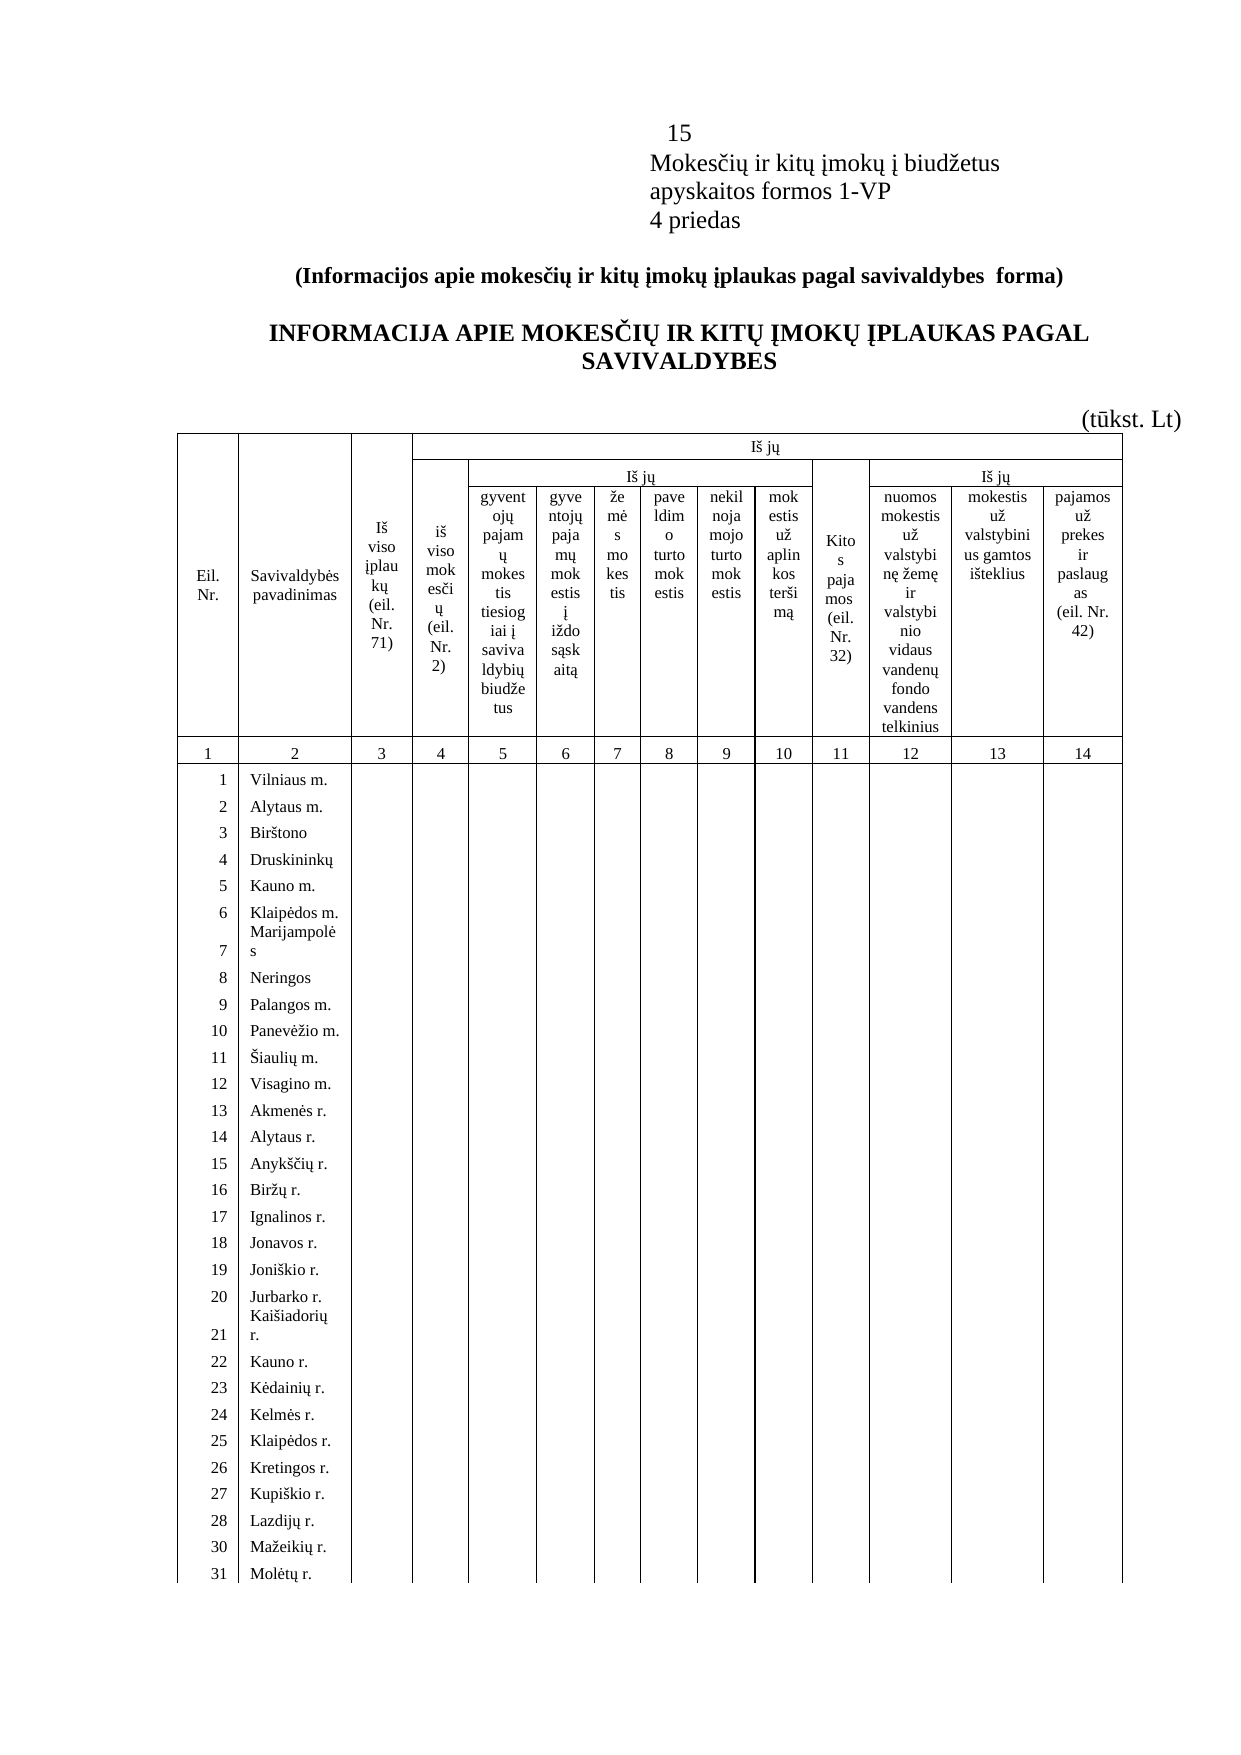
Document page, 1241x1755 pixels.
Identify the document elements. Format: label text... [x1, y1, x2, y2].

table_cell [641, 1344, 697, 1371]
table_cell [641, 1397, 697, 1424]
table_cell Akmenės r. [239, 1093, 351, 1120]
table_cell [641, 1040, 697, 1067]
table_cell [352, 1226, 412, 1252]
table_cell [698, 1424, 754, 1450]
table_cell [537, 1014, 594, 1040]
table_cell mokestis už aplinkos teršimą [756, 487, 812, 736]
table_cell [813, 1530, 869, 1556]
table_cell [1044, 1424, 1122, 1450]
table_cell [413, 1040, 468, 1067]
table_cell [595, 1279, 640, 1306]
table_cell [813, 922, 869, 960]
table_cell [413, 1253, 468, 1279]
table_cell Kretingos r. [239, 1450, 351, 1477]
table_cell 10 [178, 1014, 238, 1040]
table_cell [413, 816, 468, 842]
table_cell [641, 960, 697, 987]
table_cell [756, 922, 812, 960]
table_cell [595, 1253, 640, 1279]
table_cell 6 [178, 895, 238, 922]
table_cell [469, 1530, 536, 1556]
table_cell [756, 1477, 812, 1503]
table_cell [352, 922, 412, 960]
table_cell [952, 1371, 1043, 1397]
table_cell Druskininkų [239, 842, 351, 869]
table_cell [469, 1146, 536, 1173]
table_cell [756, 1014, 812, 1040]
table_cell [1044, 1120, 1122, 1146]
text 4 priedas [649, 205, 1181, 234]
table_cell [537, 1226, 594, 1252]
table_cell [813, 1226, 869, 1252]
table_cell 21 [178, 1306, 238, 1344]
table_cell [756, 1530, 812, 1556]
table_cell [537, 842, 594, 869]
table_cell Molėtų r. [239, 1556, 351, 1583]
table_cell Jonavos r. [239, 1226, 351, 1252]
table_cell [1044, 1067, 1122, 1093]
table_cell [413, 1279, 468, 1306]
table_cell [952, 1014, 1043, 1040]
table_cell [641, 1253, 697, 1279]
table_cell [469, 1371, 536, 1397]
table_cell [1044, 1344, 1122, 1371]
table_header Iš jų [413, 434, 1122, 459]
table_cell [595, 1397, 640, 1424]
table_cell 7 [178, 922, 238, 960]
table_cell Joniškio r. [239, 1253, 351, 1279]
table_cell gyventojų pajamų mokestis į iždo sąskaitą [537, 487, 594, 736]
table_cell [813, 960, 869, 987]
table_cell [413, 922, 468, 960]
table_cell [352, 1503, 412, 1530]
table_cell [756, 1173, 812, 1199]
table_cell [870, 1450, 951, 1477]
table_cell 20 [178, 1279, 238, 1306]
table_cell [813, 842, 869, 869]
table_cell [698, 842, 754, 869]
table_cell [413, 1556, 468, 1583]
table_cell [698, 960, 754, 987]
table_cell 13 [952, 737, 1043, 763]
table_cell 1 [178, 737, 238, 763]
table_cell Marijampolės [239, 922, 351, 960]
table_cell [352, 869, 412, 895]
table_cell [952, 816, 1043, 842]
table_cell [813, 1067, 869, 1093]
table_cell [698, 1146, 754, 1173]
table_cell [1044, 1503, 1122, 1530]
table_cell [870, 1226, 951, 1252]
table_cell [698, 1397, 754, 1424]
table_cell [537, 1397, 594, 1424]
table_cell [698, 922, 754, 960]
table_cell [813, 789, 869, 816]
table_cell žemės mokestis [595, 487, 640, 736]
table_cell 11 [178, 1040, 238, 1067]
table_cell [352, 1344, 412, 1371]
table_cell [756, 1253, 812, 1279]
table_cell [595, 1093, 640, 1120]
table_cell [537, 1556, 594, 1583]
table_cell [1044, 922, 1122, 960]
table_cell [641, 1199, 697, 1226]
table_cell 9 [698, 737, 754, 763]
table_cell 4 [413, 737, 468, 763]
table_cell [813, 816, 869, 842]
table_cell [537, 1344, 594, 1371]
table_cell [641, 1093, 697, 1120]
table_cell [756, 1450, 812, 1477]
table_cell [352, 1397, 412, 1424]
table_cell [870, 1477, 951, 1503]
table_cell [537, 922, 594, 960]
table_cell [1044, 1397, 1122, 1424]
table_cell [952, 1344, 1043, 1371]
table_cell Kitos pajamos (eil. Nr. 32) [813, 460, 869, 736]
table_cell [870, 1279, 951, 1306]
table_cell [870, 816, 951, 842]
table_cell [698, 895, 754, 922]
table_cell [469, 816, 536, 842]
table_cell [952, 842, 1043, 869]
table_cell [595, 1530, 640, 1556]
table_cell [813, 1371, 869, 1397]
table_cell [413, 1344, 468, 1371]
table_cell [813, 1279, 869, 1306]
table_cell [756, 764, 812, 789]
table_cell [413, 987, 468, 1013]
table_cell [1044, 987, 1122, 1013]
table_cell [469, 1014, 536, 1040]
table_cell [756, 1503, 812, 1530]
table_cell [537, 1067, 594, 1093]
table_cell [813, 1503, 869, 1530]
table_cell Mažeikių r. [239, 1530, 351, 1556]
table_cell [952, 1279, 1043, 1306]
table_cell [952, 1120, 1043, 1146]
table_cell 14 [1044, 737, 1122, 763]
table_cell [1044, 960, 1122, 987]
table_cell [641, 1120, 697, 1146]
table_cell [352, 764, 412, 789]
table_cell [1044, 1040, 1122, 1067]
table_header Savivaldybės pavadinimas [239, 434, 351, 736]
table_cell Kelmės r. [239, 1397, 351, 1424]
table_cell 17 [178, 1199, 238, 1226]
table_cell [537, 1450, 594, 1477]
table_cell [537, 987, 594, 1013]
table_cell [1044, 1093, 1122, 1120]
table_cell [813, 1477, 869, 1503]
table_cell [1044, 816, 1122, 842]
table_cell [641, 1226, 697, 1252]
table_cell [756, 1344, 812, 1371]
table_cell [756, 1067, 812, 1093]
table_cell [537, 1173, 594, 1199]
table_cell [698, 1040, 754, 1067]
table_cell [1044, 1253, 1122, 1279]
table_cell [595, 1424, 640, 1450]
table_cell Lazdijų r. [239, 1503, 351, 1530]
table_cell [413, 1014, 468, 1040]
table_cell [413, 1450, 468, 1477]
table_cell Birštono [239, 816, 351, 842]
table_cell [469, 960, 536, 987]
table_cell [352, 895, 412, 922]
table_cell [469, 987, 536, 1013]
table_cell [641, 789, 697, 816]
table_cell 28 [178, 1503, 238, 1530]
table_cell [756, 1306, 812, 1344]
table_cell 2 [239, 737, 351, 763]
table_cell [870, 789, 951, 816]
table_cell [595, 960, 640, 987]
table_cell [595, 1014, 640, 1040]
table_cell [641, 1279, 697, 1306]
table_cell [756, 1556, 812, 1583]
table_cell [641, 1424, 697, 1450]
table_cell 25 [178, 1424, 238, 1450]
table_cell [469, 1397, 536, 1424]
table_cell [469, 1450, 536, 1477]
table_header Iš viso įplaukų (eil. Nr. 71) [352, 434, 412, 736]
table_cell [413, 1530, 468, 1556]
table_cell [641, 1173, 697, 1199]
table_cell [870, 1199, 951, 1226]
table_cell [641, 1014, 697, 1040]
table_cell [1044, 842, 1122, 869]
table_cell [352, 842, 412, 869]
table_cell Biržų r. [239, 1173, 351, 1199]
table_cell nuomos mokestis už valstybinę žemę ir valstybinio vidaus vandenų fondo vandens telkinius [870, 487, 951, 736]
table_cell [537, 764, 594, 789]
table_cell nekilnojamojo turto mokestis [698, 487, 754, 736]
table_cell 4 [178, 842, 238, 869]
table_cell [595, 895, 640, 922]
table_cell [952, 789, 1043, 816]
table_cell [352, 1120, 412, 1146]
table_cell [756, 895, 812, 922]
table_cell [870, 1120, 951, 1146]
table_cell [698, 1344, 754, 1371]
table_cell [641, 869, 697, 895]
table_cell [641, 987, 697, 1013]
table_cell [413, 1120, 468, 1146]
table_cell [870, 1093, 951, 1120]
table_cell 9 [178, 987, 238, 1013]
table_cell [537, 1424, 594, 1450]
table_cell 6 [537, 737, 594, 763]
table_cell [1044, 1450, 1122, 1477]
table_cell [1044, 1199, 1122, 1226]
table_cell Visagino m. [239, 1067, 351, 1093]
table_header Eil. Nr. [178, 434, 238, 736]
table_cell [595, 1371, 640, 1397]
table_cell [952, 1199, 1043, 1226]
table_cell [469, 1040, 536, 1067]
table_cell 24 [178, 1397, 238, 1424]
table_cell [641, 842, 697, 869]
table_cell [756, 816, 812, 842]
table_cell [813, 1040, 869, 1067]
table_cell [469, 1093, 536, 1120]
table_cell [595, 1146, 640, 1173]
table_cell 16 [178, 1173, 238, 1199]
table_cell 19 [178, 1253, 238, 1279]
table_cell [595, 1450, 640, 1477]
table_cell [1044, 1477, 1122, 1503]
table_cell [813, 1424, 869, 1450]
table_cell Klaipėdos m. [239, 895, 351, 922]
table_cell [756, 1120, 812, 1146]
table_cell [870, 1344, 951, 1371]
table_cell [1044, 1226, 1122, 1252]
table_cell [756, 1199, 812, 1226]
table_cell [698, 764, 754, 789]
table_cell [698, 1199, 754, 1226]
table_cell [595, 922, 640, 960]
table_cell [870, 1173, 951, 1199]
table_cell 8 [178, 960, 238, 987]
table_cell [595, 789, 640, 816]
table_cell 27 [178, 1477, 238, 1503]
table_cell [870, 1424, 951, 1450]
table_cell [756, 1146, 812, 1173]
table_cell [352, 1279, 412, 1306]
table_cell [952, 1450, 1043, 1477]
table_cell [698, 1067, 754, 1093]
table_cell [870, 895, 951, 922]
table_cell [641, 764, 697, 789]
table_cell Jurbarko r. [239, 1279, 351, 1306]
table_cell [698, 1226, 754, 1252]
table_cell [952, 1503, 1043, 1530]
table_cell [595, 869, 640, 895]
table_cell [756, 1397, 812, 1424]
table_cell [1044, 1279, 1122, 1306]
table_cell [698, 789, 754, 816]
table_cell [595, 1344, 640, 1371]
table_cell [352, 1530, 412, 1556]
table_cell 14 [178, 1120, 238, 1146]
table_cell [537, 816, 594, 842]
table_cell [756, 1093, 812, 1120]
table_cell 18 [178, 1226, 238, 1252]
table_cell Panevėžio m. [239, 1014, 351, 1040]
table_cell [756, 842, 812, 869]
table_cell [698, 1279, 754, 1306]
table_cell [698, 1503, 754, 1530]
table_cell [813, 1306, 869, 1344]
table_cell [952, 764, 1043, 789]
table_cell [698, 1093, 754, 1120]
table_cell [641, 1450, 697, 1477]
table_cell [595, 1067, 640, 1093]
table_cell [352, 1199, 412, 1226]
table_cell 8 [641, 737, 697, 763]
table_cell Vilniaus m. [239, 764, 351, 789]
table_cell [537, 1146, 594, 1173]
table_cell [537, 1477, 594, 1503]
table_cell [813, 1556, 869, 1583]
table_cell Alytaus r. [239, 1120, 351, 1146]
table_cell [469, 1120, 536, 1146]
table_cell [352, 1173, 412, 1199]
table_cell [1044, 1371, 1122, 1397]
table_cell [413, 842, 468, 869]
table_cell [413, 1397, 468, 1424]
table_cell [469, 1556, 536, 1583]
table_cell [1044, 1014, 1122, 1040]
table_cell [595, 1503, 640, 1530]
table_cell [537, 1093, 594, 1120]
table_cell [413, 1199, 468, 1226]
table_cell [413, 1226, 468, 1252]
table_cell [537, 1120, 594, 1146]
table_cell 5 [469, 737, 536, 763]
table_cell [870, 842, 951, 869]
table_cell 30 [178, 1530, 238, 1556]
table_cell [952, 1067, 1043, 1093]
table_cell [698, 1173, 754, 1199]
table_cell 26 [178, 1450, 238, 1477]
table_cell Klaipėdos r. [239, 1424, 351, 1450]
table_cell 5 [178, 869, 238, 895]
table_cell [641, 816, 697, 842]
table_cell [870, 1503, 951, 1530]
table_cell [352, 1424, 412, 1450]
table_cell [1044, 1530, 1122, 1556]
table_cell [870, 869, 951, 895]
table_cell [595, 1040, 640, 1067]
text (Informacijos apie mokesčių ir kitų įmokų įplaukas pagal savivaldybes forma) [177, 263, 1181, 289]
table_cell [698, 1477, 754, 1503]
table_cell [870, 1397, 951, 1424]
table_cell Šiaulių m. [239, 1040, 351, 1067]
table_cell [413, 869, 468, 895]
table_cell [537, 1503, 594, 1530]
table_cell 3 [352, 737, 412, 763]
table_cell [813, 1173, 869, 1199]
table_cell [952, 960, 1043, 987]
table_cell [756, 1424, 812, 1450]
table_cell [641, 1477, 697, 1503]
table_cell [698, 1253, 754, 1279]
table_cell [413, 960, 468, 987]
table_cell [595, 1120, 640, 1146]
table_cell Iš jų [469, 460, 812, 486]
table_cell Anykščių r. [239, 1146, 351, 1173]
table_cell [813, 1014, 869, 1040]
table_cell pajamos už prekes ir paslaugas (eil. Nr. 42) [1044, 487, 1122, 736]
table_cell [756, 1040, 812, 1067]
table_cell [352, 987, 412, 1013]
table_cell Palangos m. [239, 987, 351, 1013]
table_cell [870, 1530, 951, 1556]
table_cell [1044, 1146, 1122, 1173]
table_cell [537, 789, 594, 816]
table_cell Kauno m. [239, 869, 351, 895]
text INFORMACIJA APIE MOKESČIŲ IR KITŲ ĮMOKŲ ĮPLAUKAS PAGAL SAVIVALDYBES [177, 318, 1181, 375]
table_cell [469, 1344, 536, 1371]
table_cell [698, 1371, 754, 1397]
table_cell 10 [756, 737, 812, 763]
text apyskaitos formos 1-VP [649, 176, 1181, 205]
table_cell [870, 1371, 951, 1397]
table_cell [813, 869, 869, 895]
table_cell [1044, 1173, 1122, 1199]
table_cell 23 [178, 1371, 238, 1397]
table_cell Kėdainių r. [239, 1371, 351, 1397]
table_cell [413, 789, 468, 816]
table_cell [952, 1173, 1043, 1199]
table_cell [352, 1014, 412, 1040]
table_cell 13 [178, 1093, 238, 1120]
table_cell [813, 895, 869, 922]
table_cell [595, 1477, 640, 1503]
text (tūkst. Lt) [188, 404, 1181, 433]
table_cell [537, 1040, 594, 1067]
table_cell [952, 1397, 1043, 1424]
table_cell Kauno r. [239, 1344, 351, 1371]
table_cell [469, 1503, 536, 1530]
table_cell [870, 1253, 951, 1279]
table_cell [413, 1371, 468, 1397]
table_cell [469, 869, 536, 895]
table_cell [469, 922, 536, 960]
table_cell [756, 1371, 812, 1397]
table_cell [870, 1556, 951, 1583]
table_cell [1044, 764, 1122, 789]
table_cell [813, 987, 869, 1013]
table_cell 1 [178, 764, 238, 789]
table_cell [698, 1556, 754, 1583]
table_cell [952, 1253, 1043, 1279]
table_cell [813, 1199, 869, 1226]
table_cell [469, 1067, 536, 1093]
table_cell 12 [870, 737, 951, 763]
table_cell [870, 987, 951, 1013]
table_cell [352, 789, 412, 816]
table_cell [537, 960, 594, 987]
table_cell [352, 1371, 412, 1397]
table_cell [537, 1253, 594, 1279]
table_cell [469, 895, 536, 922]
table_cell [641, 895, 697, 922]
table_cell [469, 1199, 536, 1226]
table_cell gyventojų pajamų mokestis tiesiogiai į savivaldybių biudžetus [469, 487, 536, 736]
table_cell [698, 1120, 754, 1146]
table_cell [952, 922, 1043, 960]
table_cell [537, 1199, 594, 1226]
table_cell [469, 1477, 536, 1503]
table_cell [870, 764, 951, 789]
table_cell [352, 1067, 412, 1093]
table_cell 31 [178, 1556, 238, 1583]
table_cell [413, 1093, 468, 1120]
table_cell [698, 816, 754, 842]
table_cell [595, 764, 640, 789]
table_cell [469, 1253, 536, 1279]
table_cell [641, 922, 697, 960]
table_cell Kaišiadorių r. [239, 1306, 351, 1344]
table_cell [1044, 1556, 1122, 1583]
table_cell [595, 987, 640, 1013]
table_cell [756, 960, 812, 987]
table_cell [595, 842, 640, 869]
table_cell 2 [178, 789, 238, 816]
table_cell 22 [178, 1344, 238, 1371]
table_cell [469, 842, 536, 869]
table_cell [870, 1040, 951, 1067]
table_cell [870, 1306, 951, 1344]
table_cell [413, 1503, 468, 1530]
table_cell [352, 1556, 412, 1583]
table_cell [952, 869, 1043, 895]
table_cell [952, 1146, 1043, 1173]
table_cell [352, 1253, 412, 1279]
table_cell [952, 1093, 1043, 1120]
table_cell [595, 816, 640, 842]
table_cell Kupiškio r. [239, 1477, 351, 1503]
table_cell [413, 1067, 468, 1093]
table_cell [952, 1477, 1043, 1503]
table_cell [352, 1477, 412, 1503]
table_cell [469, 1306, 536, 1344]
table_cell Alytaus m. [239, 789, 351, 816]
table_cell [952, 987, 1043, 1013]
table_cell [352, 1306, 412, 1344]
table_cell [469, 764, 536, 789]
table_cell [469, 1279, 536, 1306]
table_cell [595, 1556, 640, 1583]
table_cell [870, 1067, 951, 1093]
table_cell [1044, 895, 1122, 922]
table_cell [537, 1371, 594, 1397]
table_cell [698, 1530, 754, 1556]
table_cell [352, 816, 412, 842]
table_cell [756, 1279, 812, 1306]
table_cell [352, 960, 412, 987]
table_cell [641, 1146, 697, 1173]
table_cell [413, 1424, 468, 1450]
table_cell [870, 1014, 951, 1040]
table_cell [813, 764, 869, 789]
table_cell [469, 1173, 536, 1199]
table_cell [595, 1173, 640, 1199]
table_cell [813, 1120, 869, 1146]
table_cell [756, 1226, 812, 1252]
table_cell [413, 1173, 468, 1199]
table_cell iš viso mokesčių (eil. Nr. 2) [413, 460, 468, 736]
table_cell [813, 1093, 869, 1120]
table_cell [952, 895, 1043, 922]
table_cell [352, 1146, 412, 1173]
table_cell 11 [813, 737, 869, 763]
table_cell [870, 960, 951, 987]
table_cell [537, 1279, 594, 1306]
table_cell [1044, 789, 1122, 816]
table_cell [952, 1040, 1043, 1067]
table_cell [641, 1503, 697, 1530]
table_cell [537, 1306, 594, 1344]
text Mokesčių ir kitų įmokų į biudžetus [649, 148, 1181, 176]
table_cell [1044, 1306, 1122, 1344]
table_cell [952, 1556, 1043, 1583]
table_cell [756, 869, 812, 895]
table_cell [870, 922, 951, 960]
table_cell [413, 1146, 468, 1173]
table_cell [952, 1424, 1043, 1450]
table_cell [352, 1093, 412, 1120]
table_cell [469, 1424, 536, 1450]
table_cell [870, 1146, 951, 1173]
table_cell [537, 1530, 594, 1556]
table_cell [352, 1450, 412, 1477]
table_cell [469, 789, 536, 816]
table_cell [813, 1253, 869, 1279]
table_cell [698, 1450, 754, 1477]
table_cell mokestis už valstybinius gamtos išteklius [952, 487, 1043, 736]
table_cell [641, 1530, 697, 1556]
table_cell 3 [178, 816, 238, 842]
table_cell [698, 1306, 754, 1344]
table_cell [952, 1530, 1043, 1556]
table_cell [537, 895, 594, 922]
table_cell [641, 1556, 697, 1583]
table_cell [413, 764, 468, 789]
table_cell paveldimo turto mokestis [641, 487, 697, 736]
table_cell [698, 869, 754, 895]
table_cell [698, 987, 754, 1013]
table_cell [595, 1306, 640, 1344]
table_cell [595, 1199, 640, 1226]
table_cell 12 [178, 1067, 238, 1093]
table_cell [756, 789, 812, 816]
table_cell [813, 1397, 869, 1424]
table_cell [813, 1146, 869, 1173]
table_cell [641, 1371, 697, 1397]
table_cell [413, 1306, 468, 1344]
table_cell [413, 1477, 468, 1503]
table_cell [413, 895, 468, 922]
table_cell [595, 1226, 640, 1252]
table_cell 7 [595, 737, 640, 763]
table_cell [641, 1306, 697, 1344]
table_cell [813, 1450, 869, 1477]
table_cell [537, 869, 594, 895]
table_cell Neringos [239, 960, 351, 987]
table_cell [352, 1040, 412, 1067]
table_cell [469, 1226, 536, 1252]
table_cell Ignalinos r. [239, 1199, 351, 1226]
table_cell 15 [178, 1146, 238, 1173]
table_cell [1044, 869, 1122, 895]
table_cell [952, 1306, 1043, 1344]
table_cell [641, 1067, 697, 1093]
table_cell [698, 1014, 754, 1040]
table_cell Iš jų [870, 460, 1122, 486]
table_cell [756, 987, 812, 1013]
table_cell [952, 1226, 1043, 1252]
table_cell [813, 1344, 869, 1371]
